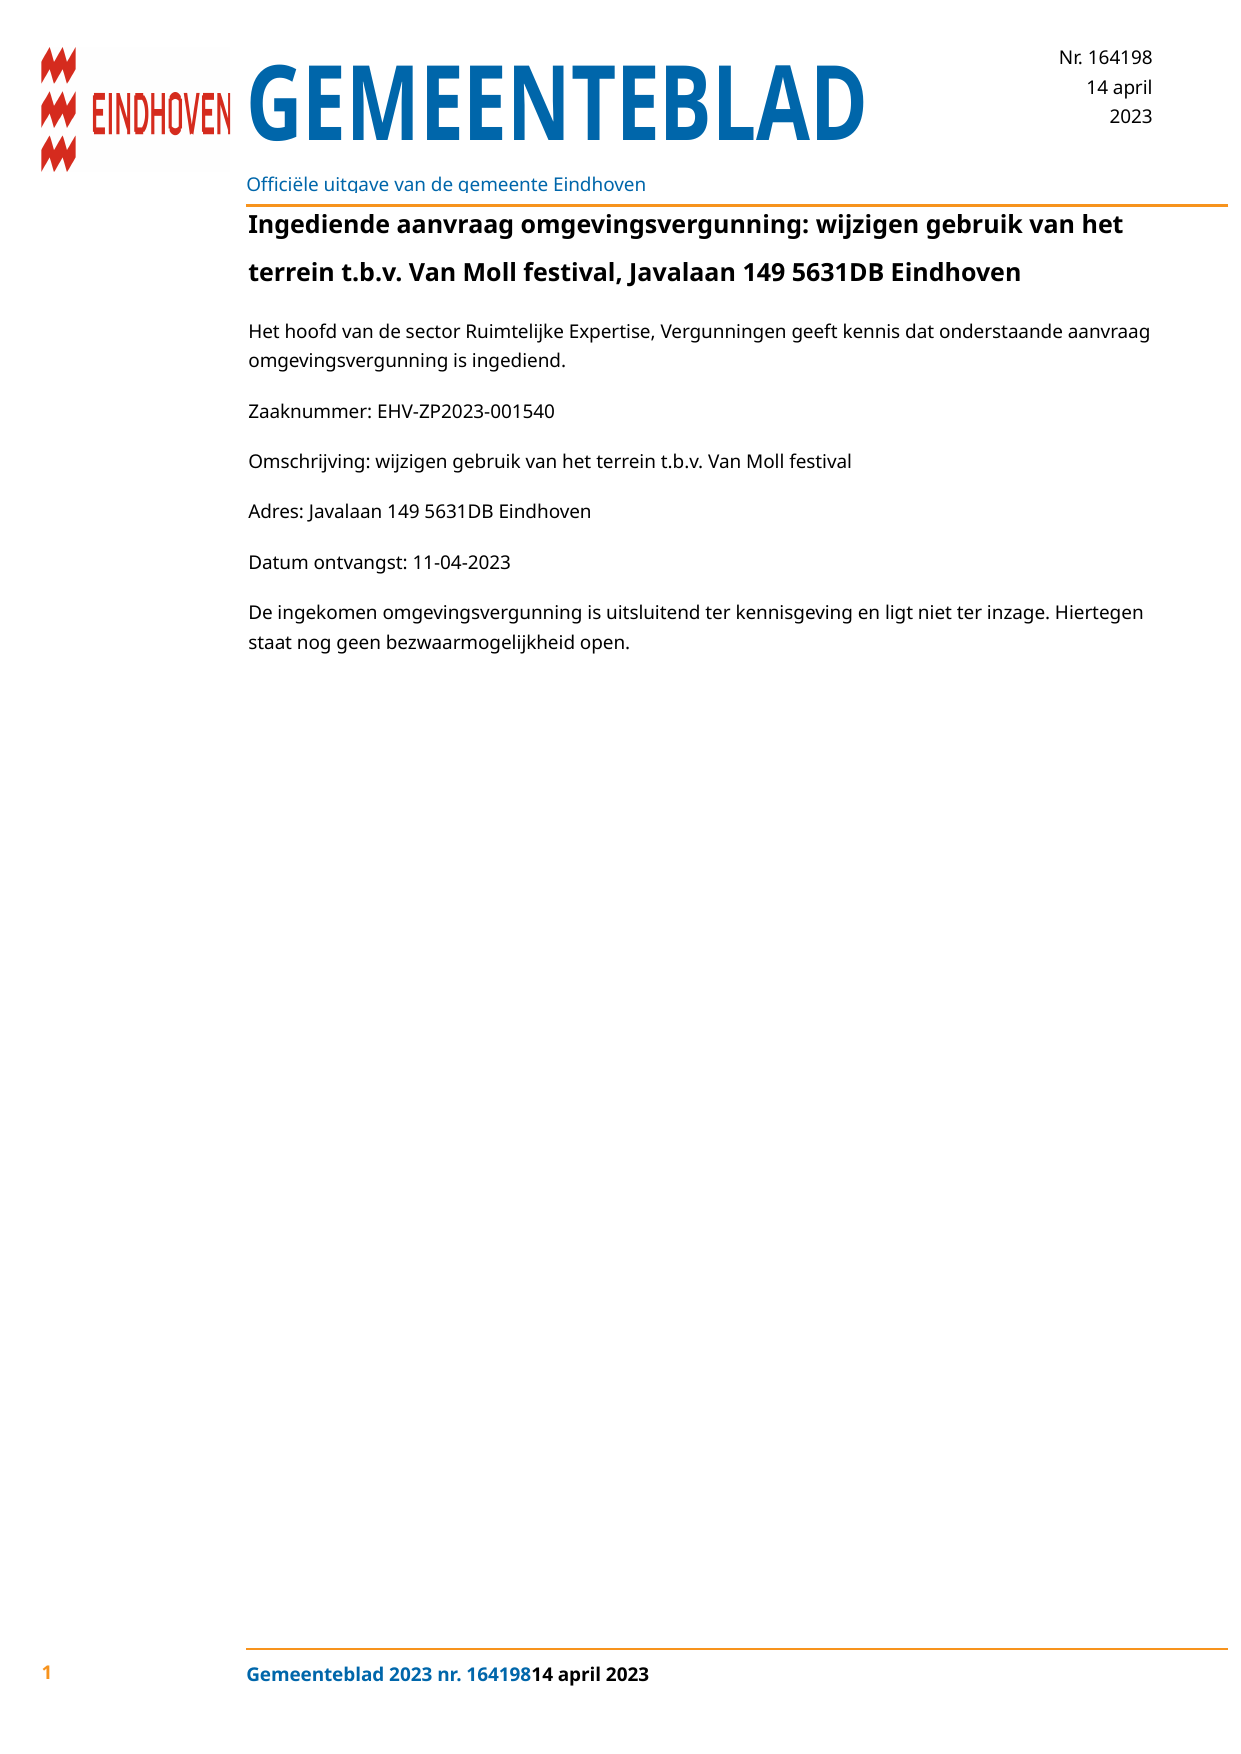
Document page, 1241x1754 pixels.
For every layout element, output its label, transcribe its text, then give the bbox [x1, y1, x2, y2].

picture [41, 47, 231, 172]
text Het hoofd van de sector Ruimtelijke Expertise, Vergunningen geeft kennis dat onderstaande aanvraag omgevingsvergunning is ingediend. [248, 318, 1152, 373]
text Zaaknummer: EHV-ZP2023-001540 [248, 398, 1152, 424]
text Omschrijving: wijzigen gebruik van het terrein t.b.v. Van Moll festival [248, 448, 1152, 474]
text De ingekomen omgevingsvergunning is uitsluitend ter kennisgeving en ligt niet ter inzage. Hiertegen staat nog geen bezwaarmogelijkheid open. [248, 599, 1152, 655]
text Adres: Javalaan 149 5631DB Eindhoven [248, 499, 1152, 524]
text Ingediende aanvraag omgevingsvergunning: wijzigen gebruik van het terrein t.b.v. Van Moll festival, Javalaan 149 5631DB Eindhoven [248, 207, 1152, 288]
text Datum ontvangst: 11-04-2023 [248, 549, 1152, 575]
